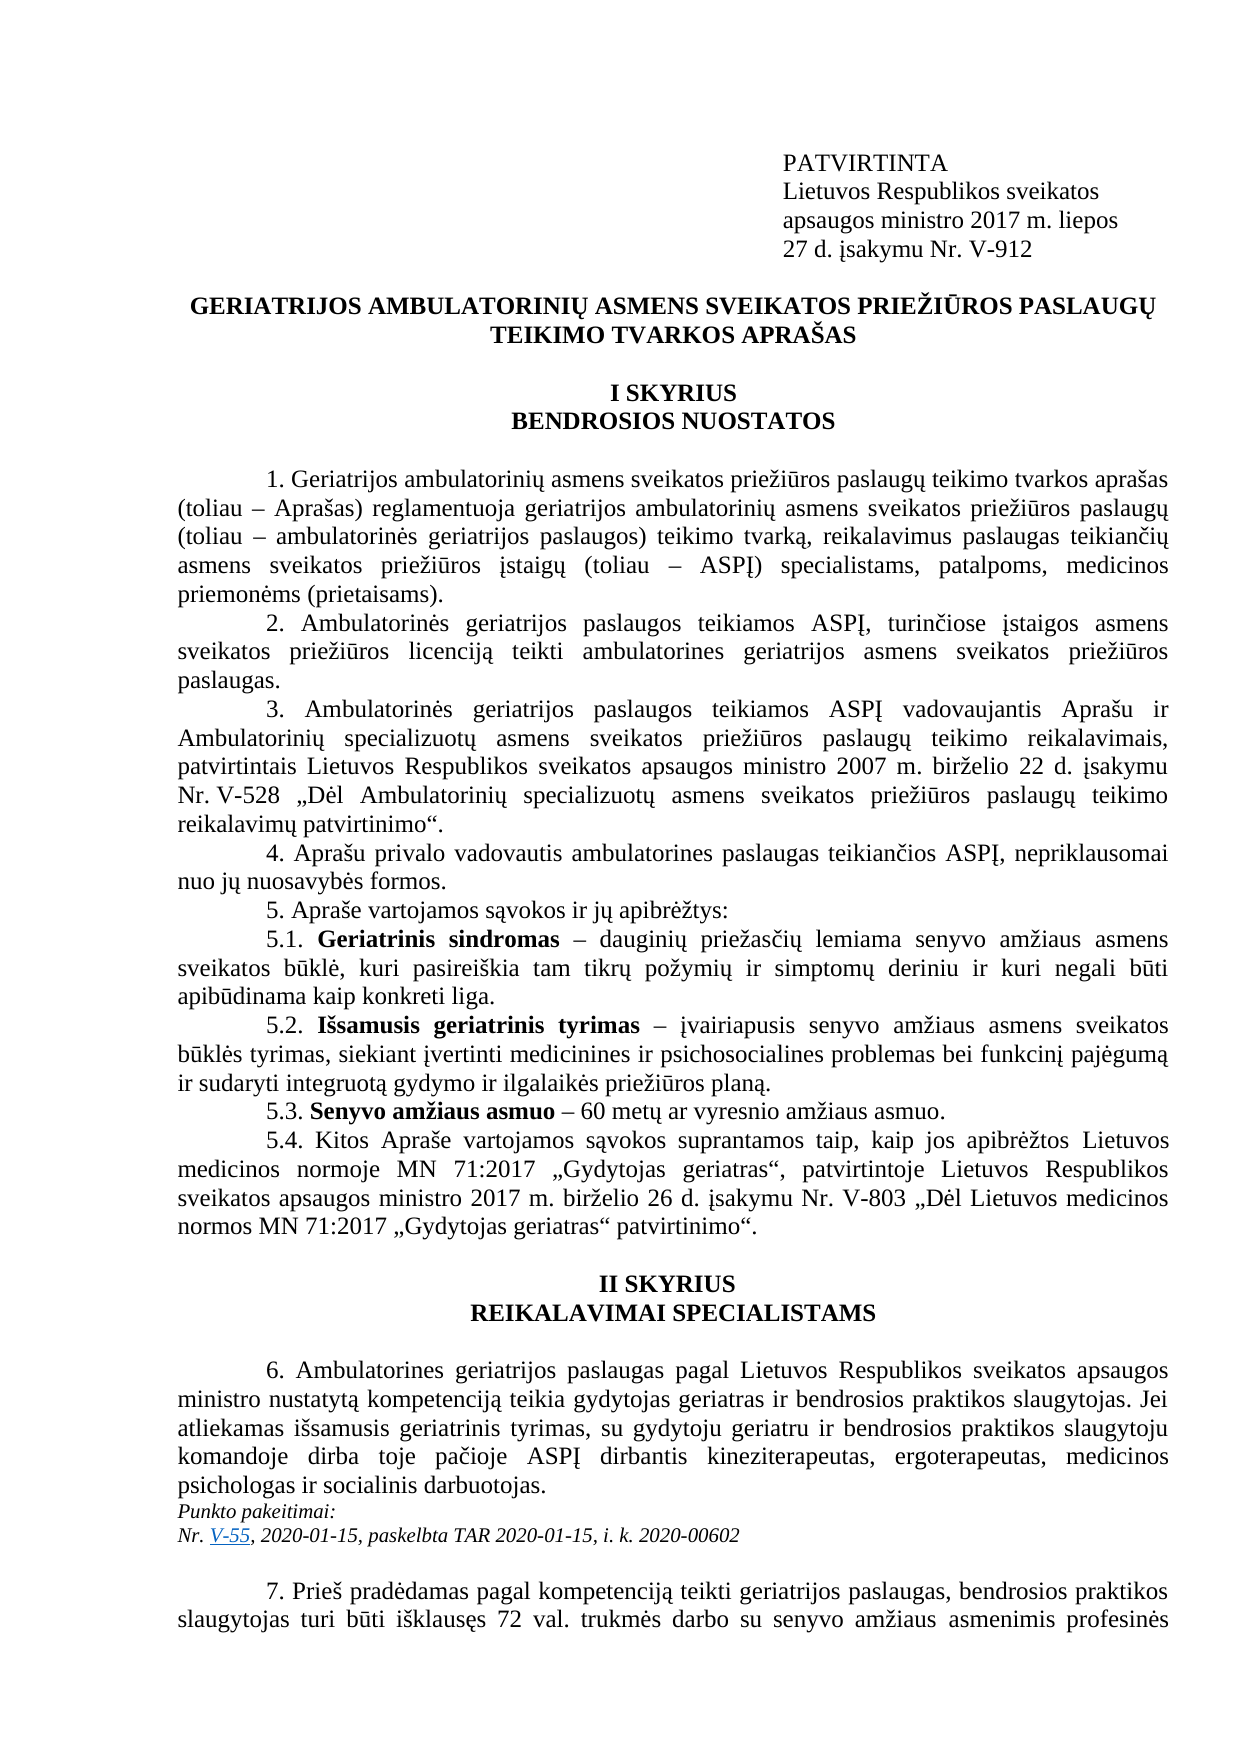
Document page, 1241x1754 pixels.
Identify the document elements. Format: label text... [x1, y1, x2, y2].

text Lietuvos Respublikos sveikatos apsaugos ministro 2017 m. liepos 27 d. įsakymu Nr. V-912 [783, 176, 1169, 263]
text 5.1. Geriatrinis sindromas – dauginių priežasčių lemiama senyvo amžiaus asmens sveikatos būklė, kuri pasireiškia tam tikrų požymių ir simptomų deriniu ir kuri negali būti apibūdinama kaip konkreti liga. [177, 924, 1169, 1010]
text PATVIRTINTA [783, 148, 1169, 176]
text Punkto pakeitimai: [177, 1499, 1169, 1523]
text 4. Aprašu privalo vadovautis ambulatorines paslaugas teikiančios ASPĮ, nepriklausomai nuo jų nuosavybės formos. [177, 838, 1169, 895]
text BENDROSIOS NUOSTATOS [177, 406, 1169, 435]
text 6. Ambulatorines geriatrijos paslaugas pagal Lietuvos Respublikos sveikatos apsaugos ministro nustatytą kompetenciją teikia gydytojas geriatras ir bendrosios praktikos slaugytojas. Jei atliekamas išsamusis geriatrinis tyrimas, su gydytoju geriatru ir bendrosios praktikos slaugytoju komandoje dirba toje pačioje ASPĮ dirbantis kineziterapeutas, ergoterapeutas, medicinos psichologas ir socialinis darbuotojas. [177, 1355, 1169, 1499]
text 2. Ambulatorinės geriatrijos paslaugos teikiamos ASPĮ, turinčiose įstaigos asmens sveikatos priežiūros licenciją teikti ambulatorines geriatrijos asmens sveikatos priežiūros paslaugas. [177, 608, 1169, 694]
text 5.3. Senyvo amžiaus asmuo – 60 metų ar vyresnio amžiaus asmuo. [177, 1096, 1169, 1125]
text Nr. V-55, 2020-01-15, paskelbta TAR 2020-01-15, i. k. 2020-00602 [177, 1523, 1169, 1547]
text 1. Geriatrijos ambulatorinių asmens sveikatos priežiūros paslaugų teikimo tvarkos aprašas (toliau – Aprašas) reglamentuoja geriatrijos ambulatorinių asmens sveikatos priežiūros paslaugų (toliau – ambulatorinės geriatrijos paslaugos) teikimo tvarką, reikalavimus paslaugas teikiančių asmens sveikatos priežiūros įstaigų (toliau – ASPĮ) specialistams, patalpoms, medicinos priemonėms (prietaisams). [177, 464, 1169, 608]
text 3. Ambulatorinės geriatrijos paslaugos teikiamos ASPĮ vadovaujantis Aprašu ir Ambulatorinių specializuotų asmens sveikatos priežiūros paslaugų teikimo reikalavimais, patvirtintais Lietuvos Respublikos sveikatos apsaugos ministro 2007 m. birželio 22 d. įsakymu Nr. V-528 „Dėl Ambulatorinių specializuotų asmens sveikatos priežiūros paslaugų teikimo reikalavimų patvirtinimo“. [177, 694, 1169, 838]
text 5.4. Kitos Apraše vartojamos sąvokos suprantamos taip, kaip jos apibrėžtos Lietuvos medicinos normoje MN 71:2017 „Gydytojas geriatras“, patvirtintoje Lietuvos Respublikos sveikatos apsaugos ministro 2017 m. birželio 26 d. įsakymu Nr. V-803 „Dėl Lietuvos medicinos normos MN 71:2017 „Gydytojas geriatras“ patvirtinimo“. [177, 1125, 1169, 1240]
text 7. Prieš pradėdamas pagal kompetenciją teikti geriatrijos paslaugas, bendrosios praktikos slaugytojas turi būti išklausęs 72 val. trukmės darbo su senyvo amžiaus asmenimis profesinės [177, 1576, 1169, 1633]
text I SKYRIUS [177, 378, 1169, 406]
text REIKALAVIMAI SPECIALISTAMS [177, 1298, 1169, 1326]
text GERIATRIJOS AMBULATORINIŲ ASMENS SVEIKATOS PRIEŽIŪROS PASLAUGŲ TEIKIMO TVARKOS APRAŠAS [177, 291, 1169, 349]
text II SKYRIUS [177, 1269, 1169, 1298]
text 5. Apraše vartojamos sąvokos ir jų apibrėžtys: [177, 895, 1169, 924]
text 5.2. Išsamusis geriatrinis tyrimas – įvairiapusis senyvo amžiaus asmens sveikatos būklės tyrimas, siekiant įvertinti medicinines ir psichosocialines problemas bei funkcinį pajėgumą ir sudaryti integruotą gydymo ir ilgalaikės priežiūros planą. [177, 1010, 1169, 1096]
